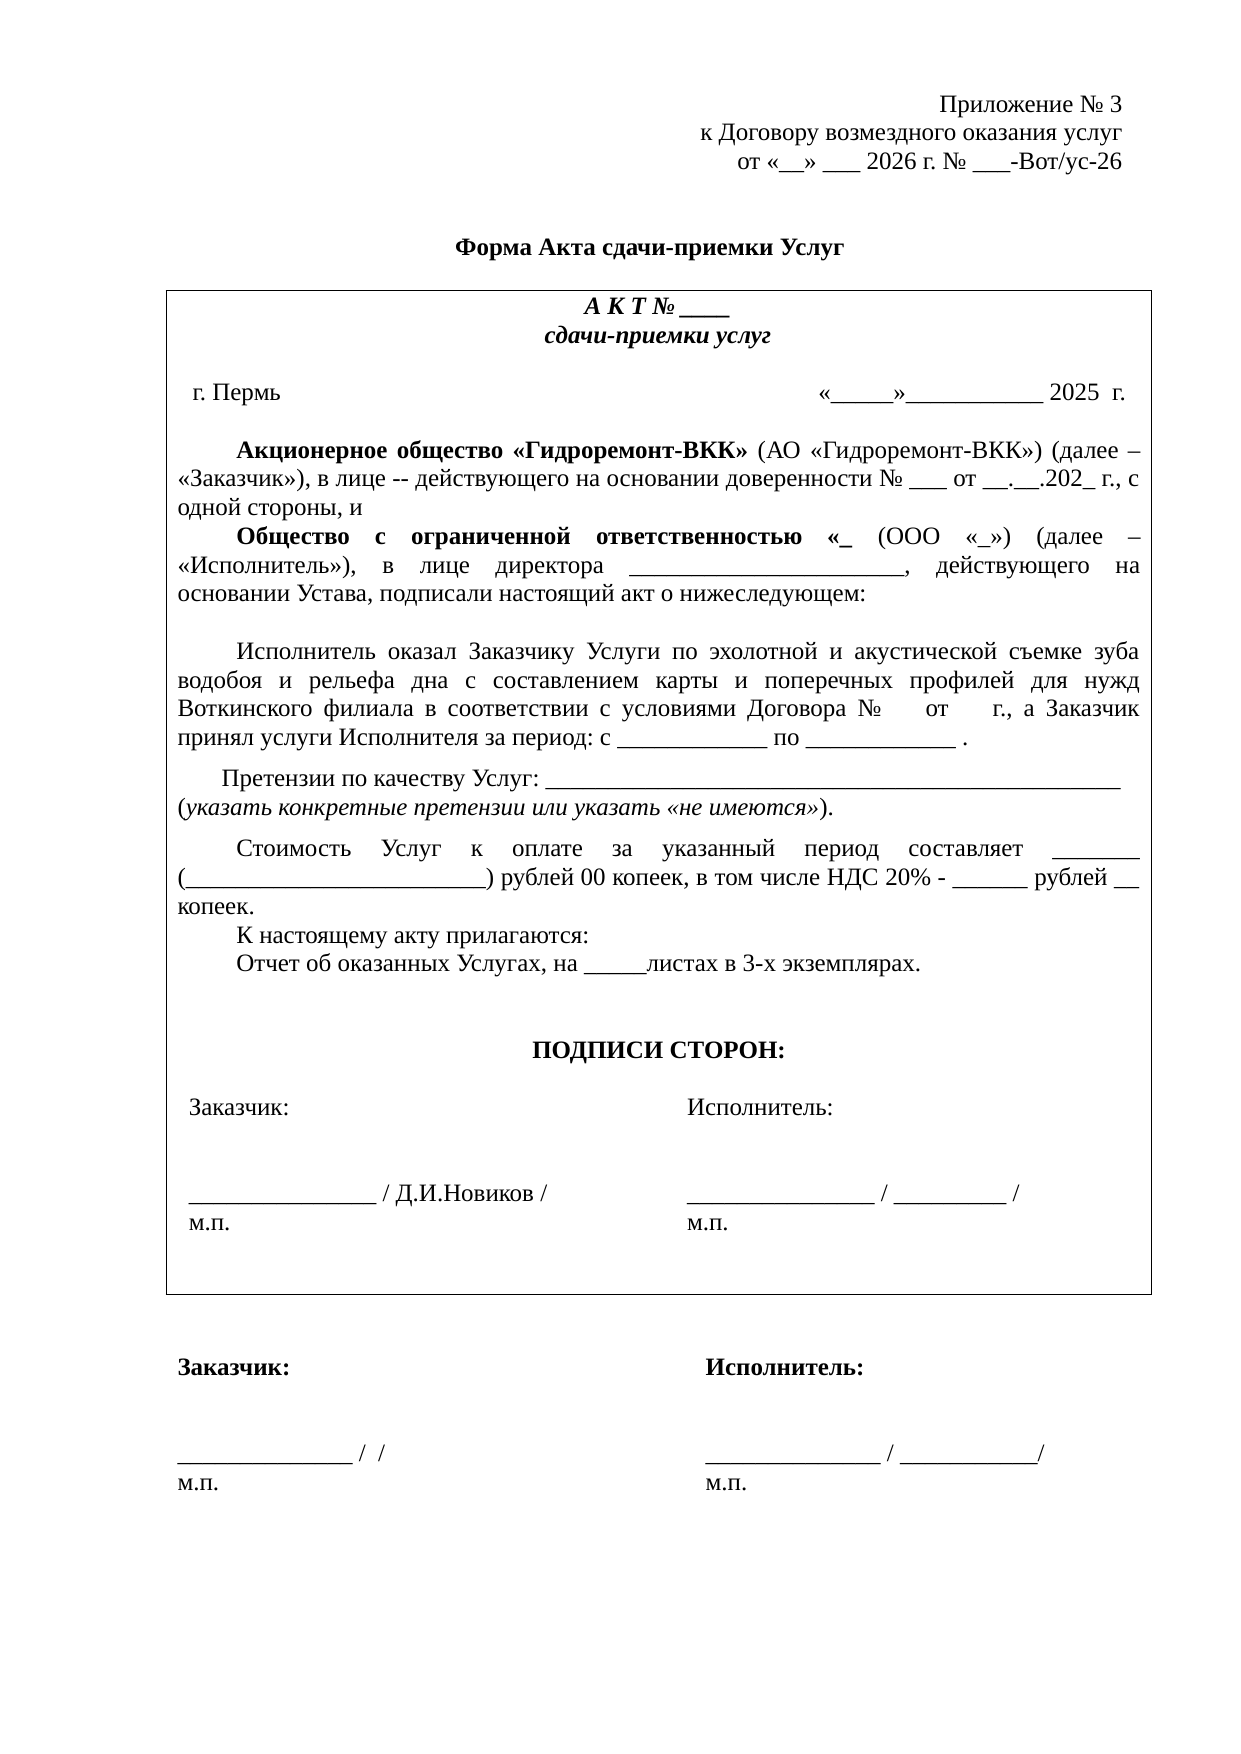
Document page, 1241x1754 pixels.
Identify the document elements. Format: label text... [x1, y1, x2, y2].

table_header А К Т № ____ сдачи-приемки услуг г. Пермь «_____»___________ 2025 г. Акционерное общество «Гидроремонт-ВКК» (АО «Гидроремонт-ВКК») (далее – «Заказчик»), в лице -- действующего на основании доверенности № ___ от __.__.202_ г., с одной стороны, и Общество с ограниченной ответственностью «_ (ООО «_») (далее – «Исполнитель»), в лице директора ______________________, действующего на основании Устава, подписали настоящий акт о нижеследующем: Исполнитель оказал Заказчику Услуги по эхолотной и акустической съемке зуба водобоя и рельефа дна с составлением карты и поперечных профилей для нужд Воткинского филиала в соответствии с условиями Договора № от г., а Заказчик принял услуги Исполнителя за период: с ____________ по ____________ . Претензии по качеству Услуг: ______________________________________________ (указать конкретные претензии или указать «не имеются»). Стоимость Услуг к оплате за указанный период составляет _______ (________________________) рублей 00 копеек, в том числе НДС 20% - ______ рублей __ копеек. К настоящему акту прилагаются: Отчет об оказанных Услугах, на _____листах в 3-х экземплярах. ПОДПИСИ СТОРОН: [167, 291, 1151, 1293]
table_header Исполнитель: [676, 1092, 1151, 1121]
text Приложение № 3 [709, 89, 1122, 117]
table_header Заказчик: [177, 1092, 676, 1121]
table_cell ______________ / ___________/ м.п. [694, 1381, 1218, 1496]
table_cell _______________ / _________ / м.п. [676, 1121, 1151, 1236]
table_cell _______________ / Д.И.Новиков / м.п. [177, 1121, 676, 1236]
table_header Исполнитель: [694, 1352, 1218, 1381]
text от «__» ___ 2026 г. № ___-Вот/ус-26 [177, 146, 1122, 175]
table_cell ______________ / / м.п. [166, 1381, 694, 1496]
table_header Заказчик: [166, 1352, 694, 1381]
text Форма Акта сдачи-приемки Услуг [177, 232, 1122, 261]
text к Договору возмездного оказания услуг [650, 117, 1122, 146]
